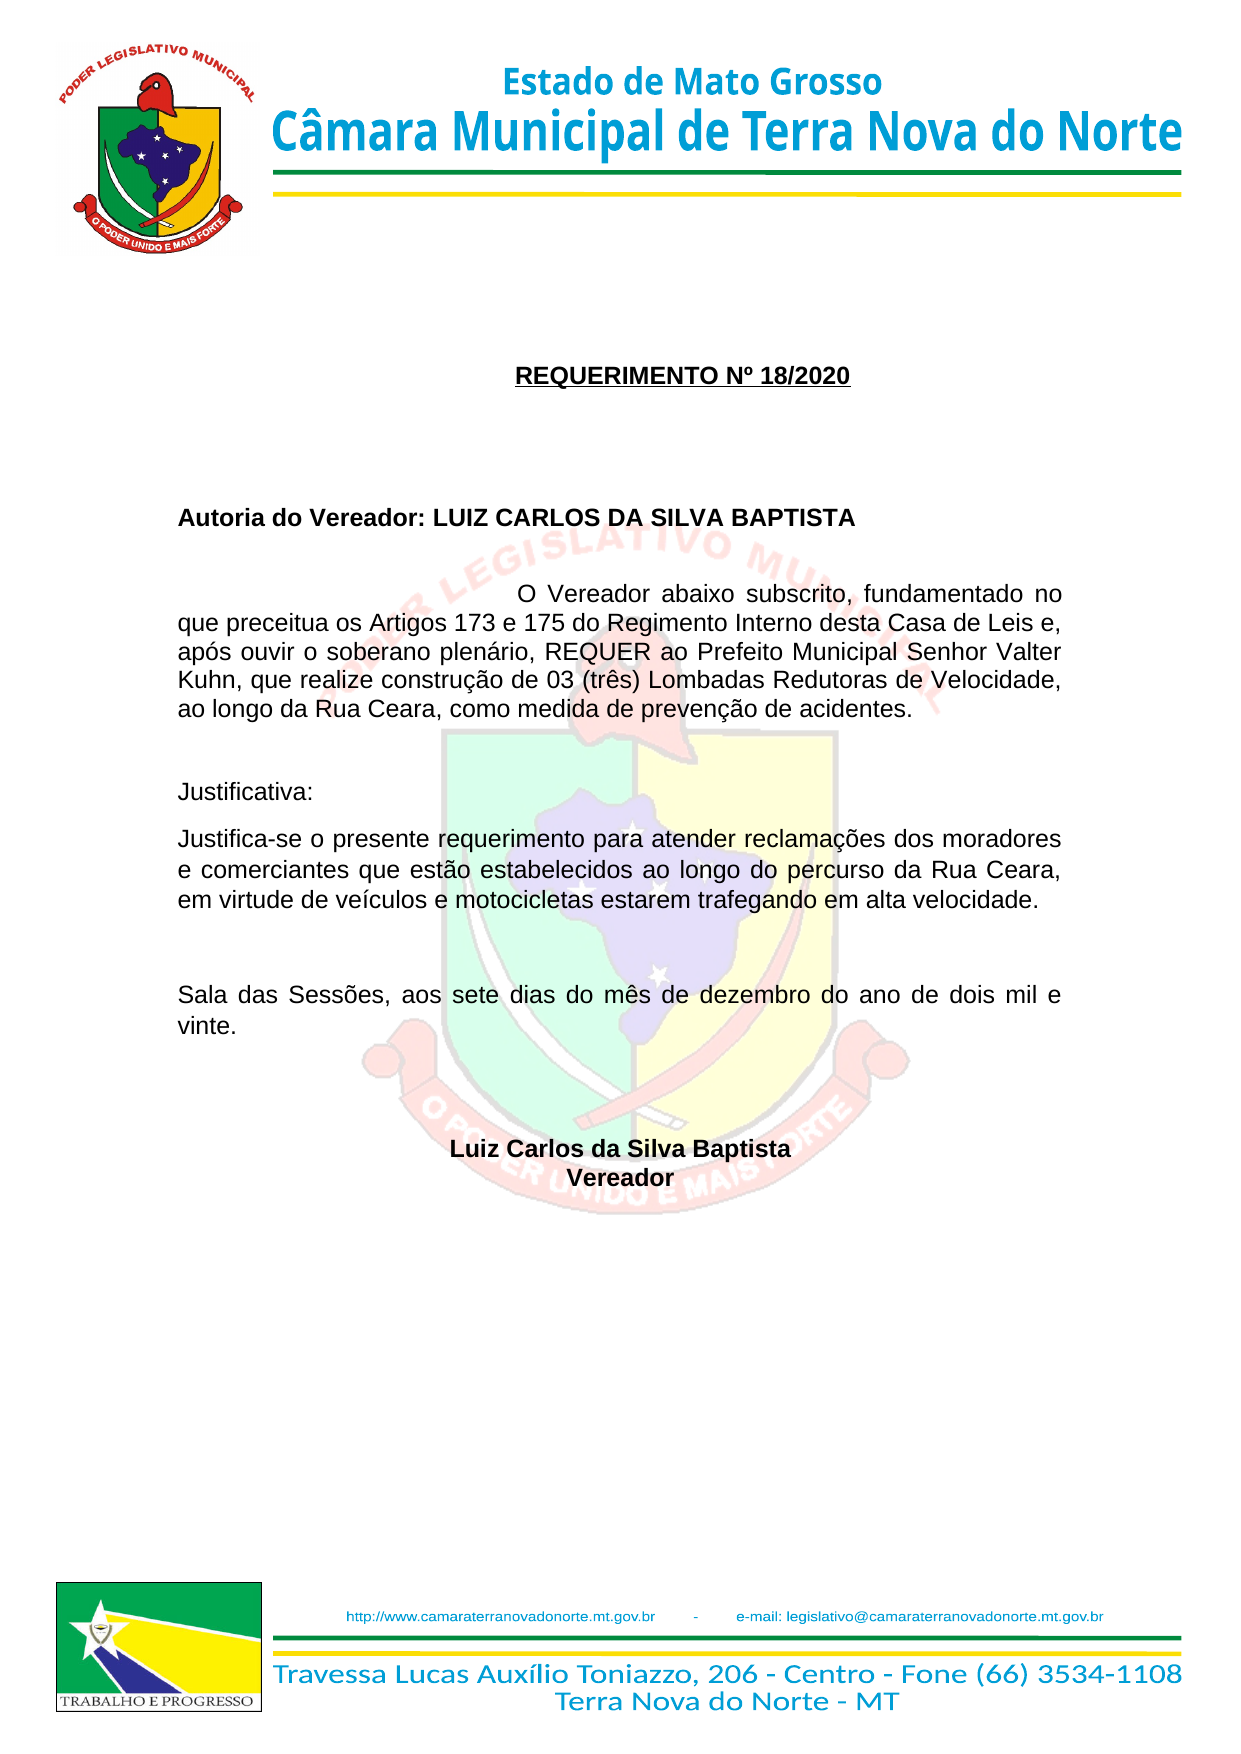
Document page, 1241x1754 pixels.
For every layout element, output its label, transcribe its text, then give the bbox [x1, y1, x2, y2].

subtitle Luiz Carlos da Silva Baptista [966, 1134, 1063, 1163]
text ­­­­­­­­­­­­­­­­­­­­­­­­­­­­­­­­­­­­­­­­­­­­­­­­­­­­­­­­­­­­­­­­­­­­­­­­­­­­­­­­­­­­­­­­­­­­­­­­­­­­­­­­­­­­­­­­­­­­­­­­­­­­­­­­­­­­­­­­­­­­­­­Sala das Sessões, aos sete dias do mês de dezembro do ano de dois mil e vinte. [966, 980, 1063, 1039]
picture [57, 1583, 261, 1711]
text Justificativa: [966, 776, 1063, 805]
picture [860, 1611, 868, 1623]
picture [55, 42, 260, 256]
text O Vereador abaixo subscrito, fundamentado no que preceitua os Artigos 173 e 175 do Regimento Interno desta Casa de Leis e, após ouvir o soberano plenário, REQUER ao Prefeito Municipal Senhor Valter Kuhn, que realize construção de 03 (três) Lombadas Redutoras de Velocidade, ao longo da Rua Ceara, como medida de prevenção de acidentes. [177, 579, 303, 723]
text Justifica-se o presente requerimento para atender reclamações dos moradores e comerciantes que estão estabelecidos ao longo do percurso da Rua Ceara, em virtude de veículos e motocicletas estarem trafegando em alta velocidade. [966, 824, 1063, 914]
subtitle Luiz Carlos da Silva Baptista [177, 1134, 303, 1163]
text Vereador [177, 1163, 303, 1192]
text ­­­­­­­­­­­­­­­­­­­­­­­­­­­­­­­­­­­­­­­­­­­­­­­­­­­­­­­­­­­­­­­­­­­­­­­­­­­­­­­­­­­­­­­­­­­­­­­­­­­­­­­­­­­­­­­­­­­­­­­­­­­­­­­­­­­­­­­­­­­­­­­Sala das Sessões, aos sete dias do mês de dezembro do ano de dois mil e vinte. [177, 980, 303, 1039]
text Justificativa: [177, 776, 303, 805]
subtitle Autoria do Vereador: LUIZ CARLOS DA SILVA BAPTISTA [177, 503, 1063, 532]
text O Vereador abaixo subscrito, fundamentado no que preceitua os Artigos 173 e 175 do Regimento Interno desta Casa de Leis e, após ouvir o soberano plenário, REQUER ao Prefeito Municipal Senhor Valter Kuhn, que realize construção de 03 (três) Lombadas Redutoras de Velocidade, ao longo da Rua Ceara, como medida de prevenção de acidentes. [966, 579, 1063, 723]
text Justifica-se o presente requerimento para atender reclamações dos moradores e comerciantes que estão estabelecidos ao longo do percurso da Rua Ceara, em virtude de veículos e motocicletas estarem trafegando em alta velocidade. [177, 824, 303, 914]
text REQUERIMENTO Nº 18/2020 [177, 361, 1063, 389]
text Vereador [966, 1163, 1063, 1192]
